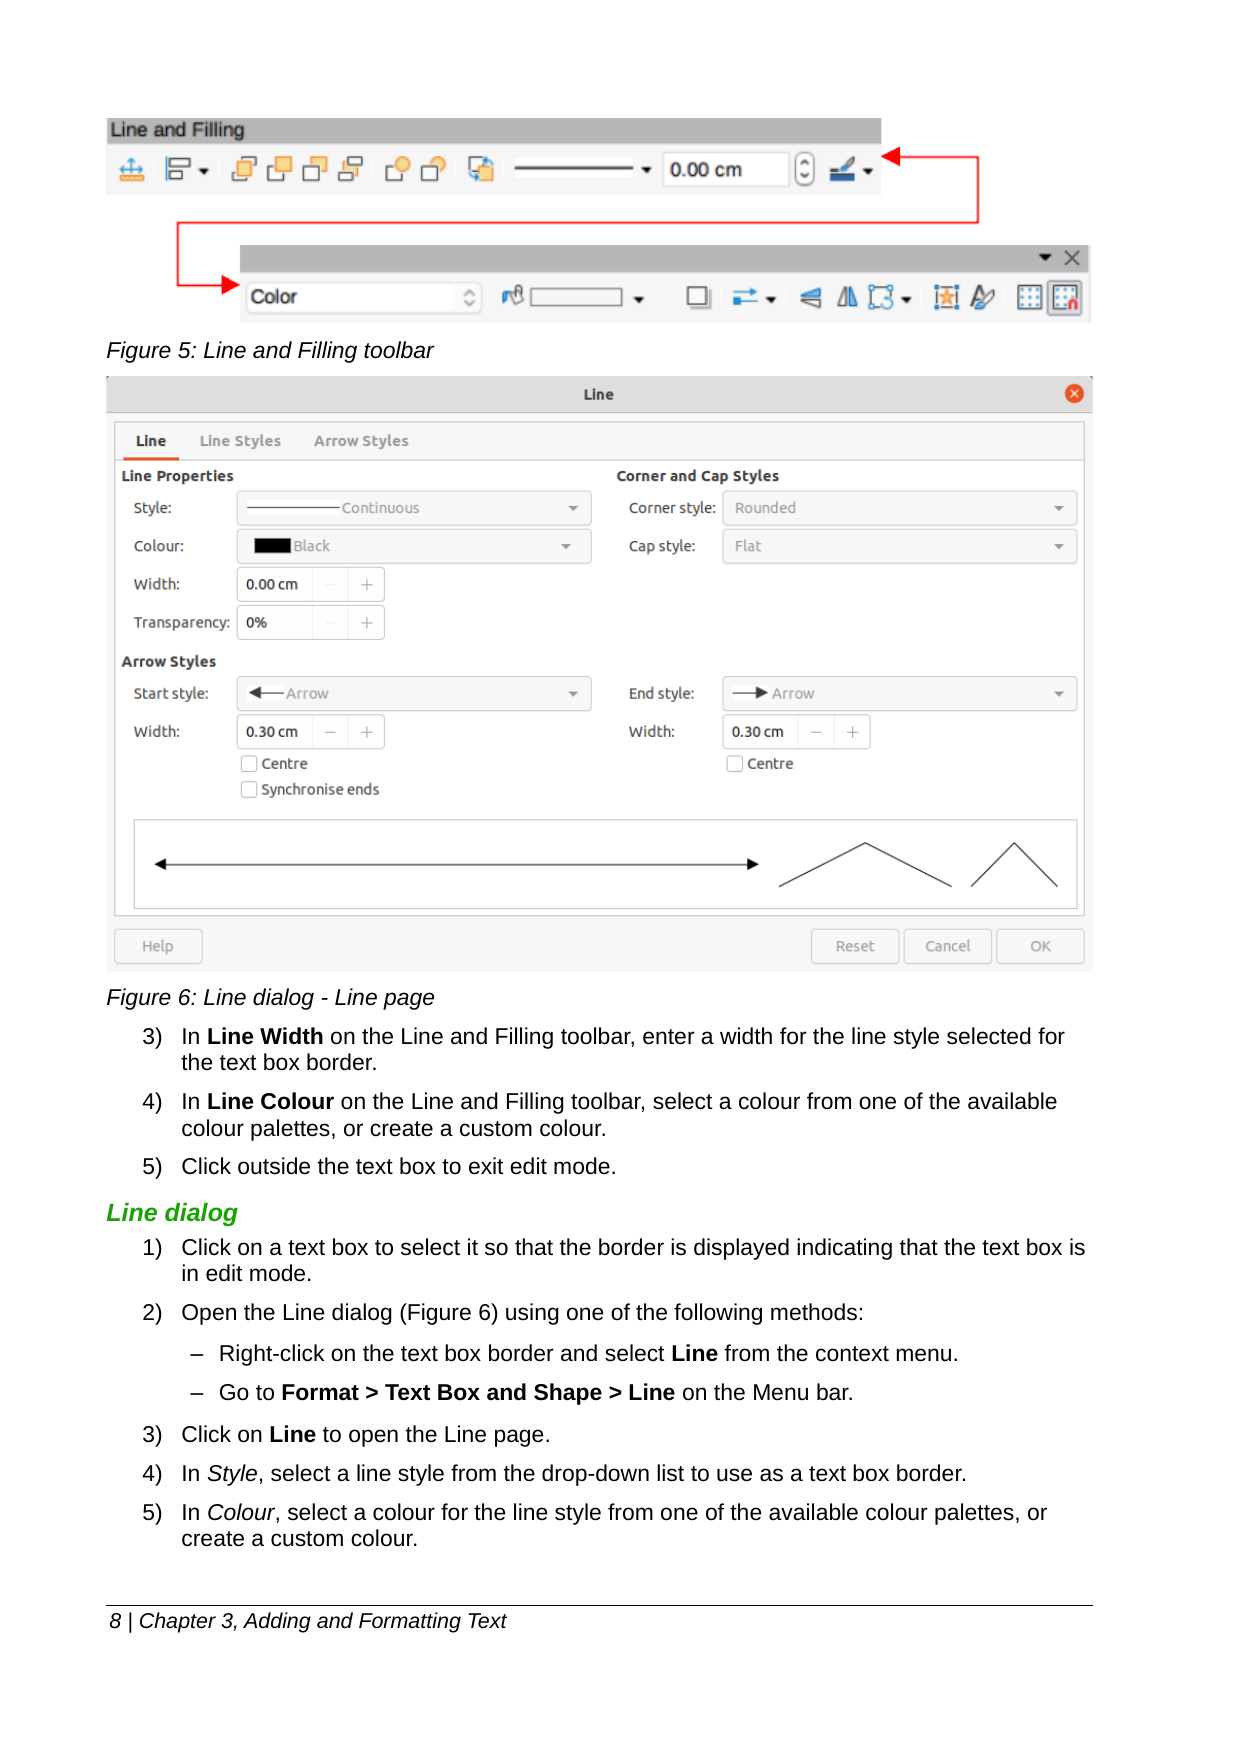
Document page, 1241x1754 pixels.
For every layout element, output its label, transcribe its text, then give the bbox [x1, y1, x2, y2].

picture [106, 118, 1093, 325]
list Right-click on the text box border and select Line from the context menu. [187, 1337, 1093, 1367]
list Click on a text box to select it so that the border is displayed indicating that the text box is in edit mode. [162, 1233, 1093, 1286]
list In Line Colour on the Line and Filling toolbar, select a colour from one of the available colour palettes, or create a custom colour. [162, 1088, 1093, 1141]
subtitle Line dialog [106, 1198, 1093, 1227]
text Figure 5: Line and Filling toolbar [106, 337, 1093, 363]
list In Colour, select a colour for the line style from one of the available colour palettes, or create a custom colour. [162, 1499, 1093, 1551]
list Open the Line dialog (Figure 6) using one of the following methods: [162, 1299, 1093, 1325]
picture [106, 376, 1093, 972]
text Figure 6: Line dialog - Line page [106, 984, 1093, 1010]
list Click on Line to open the Line page. [162, 1421, 1093, 1447]
list Click outside the text box to exit edit mode. [162, 1153, 1093, 1180]
list Go to Format > Text Box and Shape > Line on the Menu bar. [187, 1376, 1093, 1408]
list In Line Width on the Line and Filling toolbar, enter a width for the line style selected for the text box border. [162, 1023, 1093, 1076]
list In Style, select a line style from the drop-down list to use as a text box border. [162, 1460, 1093, 1486]
